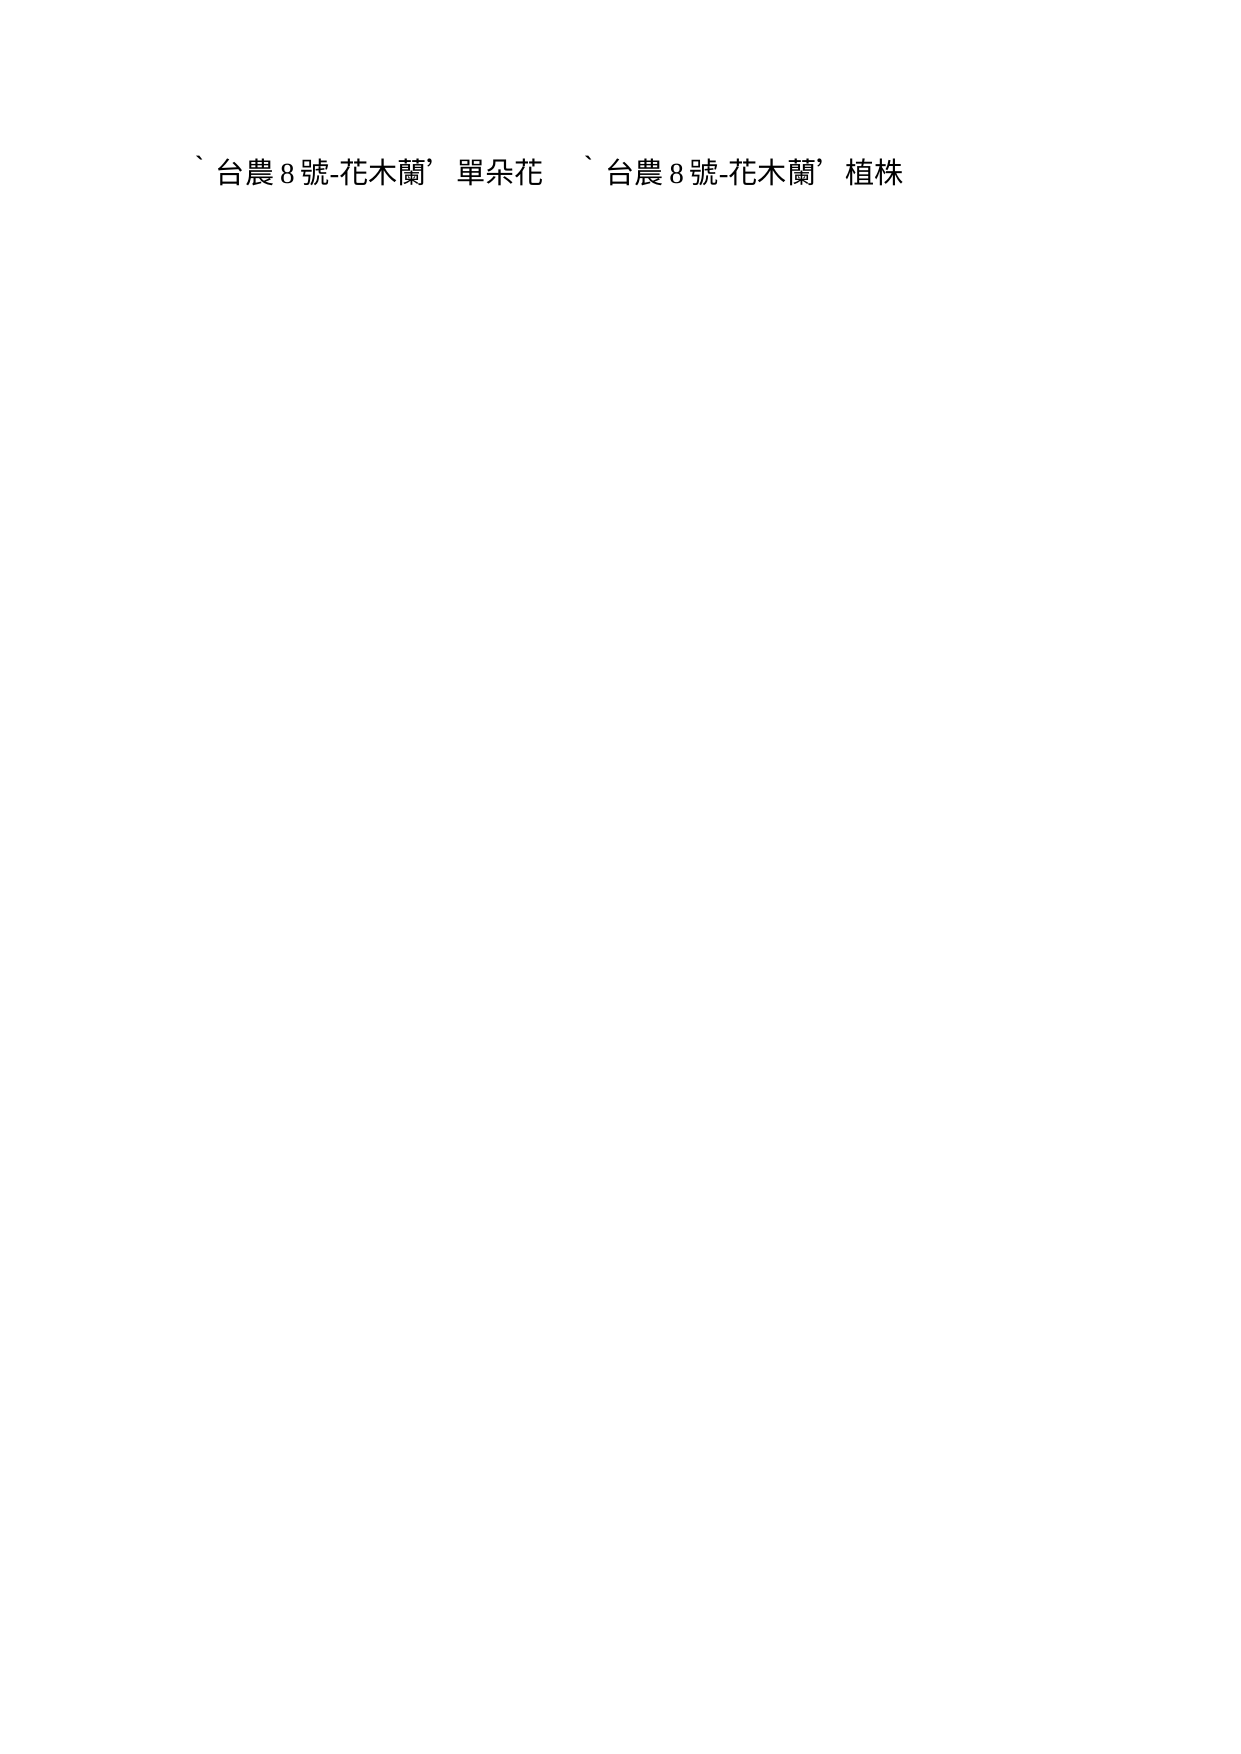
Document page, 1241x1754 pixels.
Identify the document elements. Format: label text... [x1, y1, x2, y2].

text ｀台農8號-花木蘭’單朵花 ｀台農8號-花木蘭’植株 [150, 150, 1090, 192]
